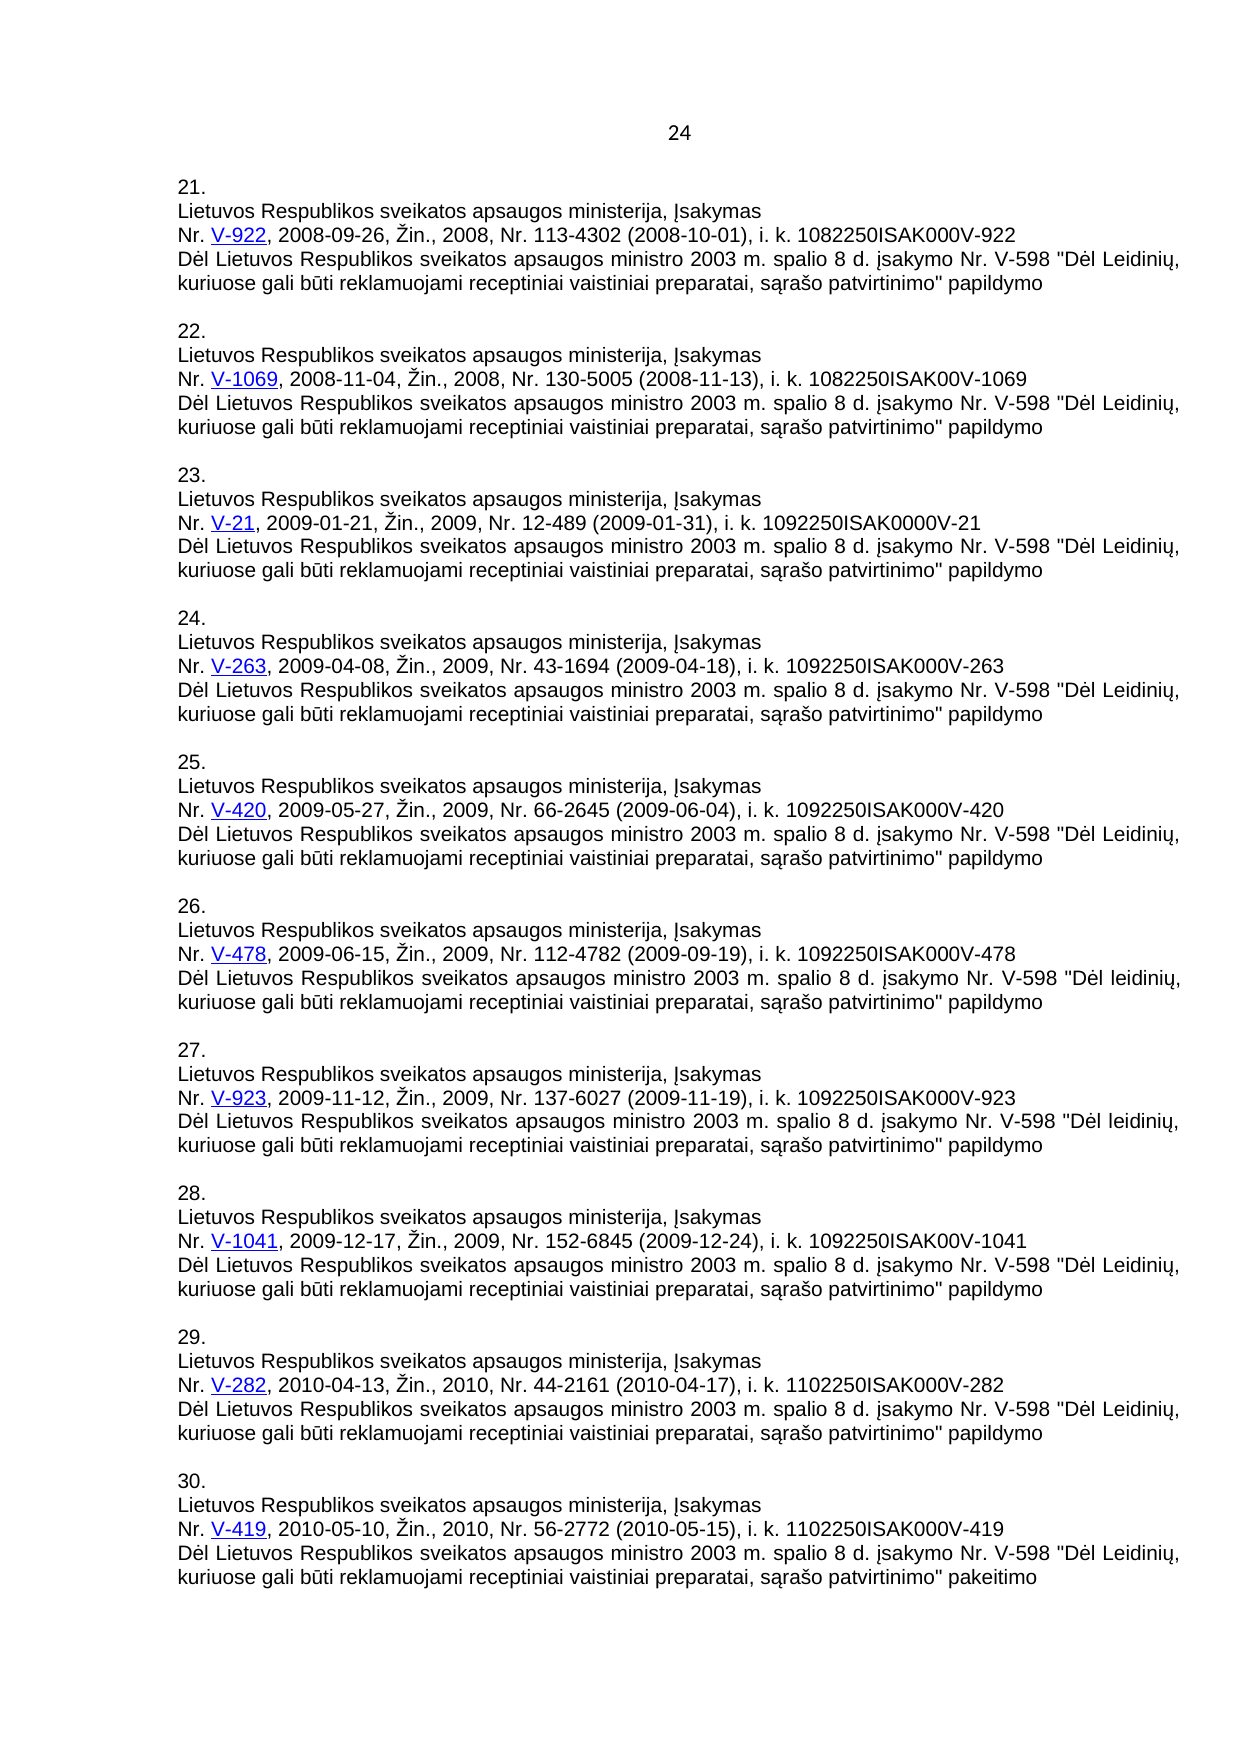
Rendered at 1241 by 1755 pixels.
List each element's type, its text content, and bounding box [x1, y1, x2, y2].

text 21. [177, 175, 1181, 199]
text Dėl Lietuvos Respublikos sveikatos apsaugos ministro 2003 m. spalio 8 d. įsakymo Nr. V-598 "Dėl Leidinių, kuriuose gali būti reklamuojami receptiniai vaistiniai preparatai, sąrašo patvirtinimo" papildymo [177, 1397, 1181, 1445]
text Lietuvos Respublikos sveikatos apsaugos ministerija, Įsakymas [177, 1205, 1181, 1229]
text Lietuvos Respublikos sveikatos apsaugos ministerija, Įsakymas [177, 486, 1181, 510]
text Dėl Lietuvos Respublikos sveikatos apsaugos ministro 2003 m. spalio 8 d. įsakymo Nr. V-598 "Dėl leidinių, kuriuose gali būti reklamuojami receptiniai vaistiniai preparatai, sąrašo patvirtinimo" papildymo [177, 966, 1181, 1013]
text Lietuvos Respublikos sveikatos apsaugos ministerija, Įsakymas [177, 774, 1181, 798]
text 28. [177, 1181, 1181, 1205]
text Nr. V-420, 2009-05-27, Žin., 2009, Nr. 66-2645 (2009-06-04), i. k. 1092250ISAK000V-420 [177, 798, 1181, 822]
text 24. [177, 606, 1181, 630]
text Lietuvos Respublikos sveikatos apsaugos ministerija, Įsakymas [177, 343, 1181, 367]
text Dėl Lietuvos Respublikos sveikatos apsaugos ministro 2003 m. spalio 8 d. įsakymo Nr. V-598 "Dėl Leidinių, kuriuose gali būti reklamuojami receptiniai vaistiniai preparatai, sąrašo patvirtinimo" pakeitimo [177, 1541, 1181, 1588]
text Dėl Lietuvos Respublikos sveikatos apsaugos ministro 2003 m. spalio 8 d. įsakymo Nr. V-598 "Dėl Leidinių, kuriuose gali būti reklamuojami receptiniai vaistiniai preparatai, sąrašo patvirtinimo" papildymo [177, 391, 1181, 438]
text Dėl Lietuvos Respublikos sveikatos apsaugos ministro 2003 m. spalio 8 d. įsakymo Nr. V-598 "Dėl Leidinių, kuriuose gali būti reklamuojami receptiniai vaistiniai preparatai, sąrašo patvirtinimo" papildymo [177, 1253, 1181, 1301]
text Lietuvos Respublikos sveikatos apsaugos ministerija, Įsakymas [177, 199, 1181, 223]
text Dėl Lietuvos Respublikos sveikatos apsaugos ministro 2003 m. spalio 8 d. įsakymo Nr. V-598 "Dėl leidinių, kuriuose gali būti reklamuojami receptiniai vaistiniai preparatai, sąrašo patvirtinimo" papildymo [177, 1109, 1181, 1157]
text Nr. V-282, 2010-04-13, Žin., 2010, Nr. 44-2161 (2010-04-17), i. k. 1102250ISAK000V-282 [177, 1373, 1181, 1397]
text 26. [177, 894, 1181, 918]
text Dėl Lietuvos Respublikos sveikatos apsaugos ministro 2003 m. spalio 8 d. įsakymo Nr. V-598 "Dėl Leidinių, kuriuose gali būti reklamuojami receptiniai vaistiniai preparatai, sąrašo patvirtinimo" papildymo [177, 534, 1181, 582]
text Nr. V-21, 2009-01-21, Žin., 2009, Nr. 12-489 (2009-01-31), i. k. 1092250ISAK0000V-21 [177, 510, 1181, 534]
text Nr. V-1069, 2008-11-04, Žin., 2008, Nr. 130-5005 (2008-11-13), i. k. 1082250ISAK00V-1069 [177, 367, 1181, 391]
text 29. [177, 1325, 1181, 1349]
text 22. [177, 319, 1181, 343]
text 30. [177, 1469, 1181, 1493]
text Lietuvos Respublikos sveikatos apsaugos ministerija, Įsakymas [177, 1493, 1181, 1517]
text 25. [177, 750, 1181, 774]
text Lietuvos Respublikos sveikatos apsaugos ministerija, Įsakymas [177, 918, 1181, 942]
text 23. [177, 462, 1181, 486]
text Nr. V-419, 2010-05-10, Žin., 2010, Nr. 56-2772 (2010-05-15), i. k. 1102250ISAK000V-419 [177, 1517, 1181, 1541]
text Nr. V-923, 2009-11-12, Žin., 2009, Nr. 137-6027 (2009-11-19), i. k. 1092250ISAK000V-923 [177, 1085, 1181, 1109]
text Nr. V-478, 2009-06-15, Žin., 2009, Nr. 112-4782 (2009-09-19), i. k. 1092250ISAK000V-478 [177, 942, 1181, 966]
text Nr. V-1041, 2009-12-17, Žin., 2009, Nr. 152-6845 (2009-12-24), i. k. 1092250ISAK00V-1041 [177, 1229, 1181, 1253]
text Nr. V-922, 2008-09-26, Žin., 2008, Nr. 113-4302 (2008-10-01), i. k. 1082250ISAK000V-922 [177, 223, 1181, 247]
text Dėl Lietuvos Respublikos sveikatos apsaugos ministro 2003 m. spalio 8 d. įsakymo Nr. V-598 "Dėl Leidinių, kuriuose gali būti reklamuojami receptiniai vaistiniai preparatai, sąrašo patvirtinimo" papildymo [177, 822, 1181, 870]
text Lietuvos Respublikos sveikatos apsaugos ministerija, Įsakymas [177, 1061, 1181, 1085]
text Lietuvos Respublikos sveikatos apsaugos ministerija, Įsakymas [177, 630, 1181, 654]
text Lietuvos Respublikos sveikatos apsaugos ministerija, Įsakymas [177, 1349, 1181, 1373]
text Dėl Lietuvos Respublikos sveikatos apsaugos ministro 2003 m. spalio 8 d. įsakymo Nr. V-598 "Dėl Leidinių, kuriuose gali būti reklamuojami receptiniai vaistiniai preparatai, sąrašo patvirtinimo" papildymo [177, 247, 1181, 295]
text Dėl Lietuvos Respublikos sveikatos apsaugos ministro 2003 m. spalio 8 d. įsakymo Nr. V-598 "Dėl Leidinių, kuriuose gali būti reklamuojami receptiniai vaistiniai preparatai, sąrašo patvirtinimo" papildymo [177, 678, 1181, 726]
text 27. [177, 1037, 1181, 1061]
text Nr. V-263, 2009-04-08, Žin., 2009, Nr. 43-1694 (2009-04-18), i. k. 1092250ISAK000V-263 [177, 654, 1181, 678]
